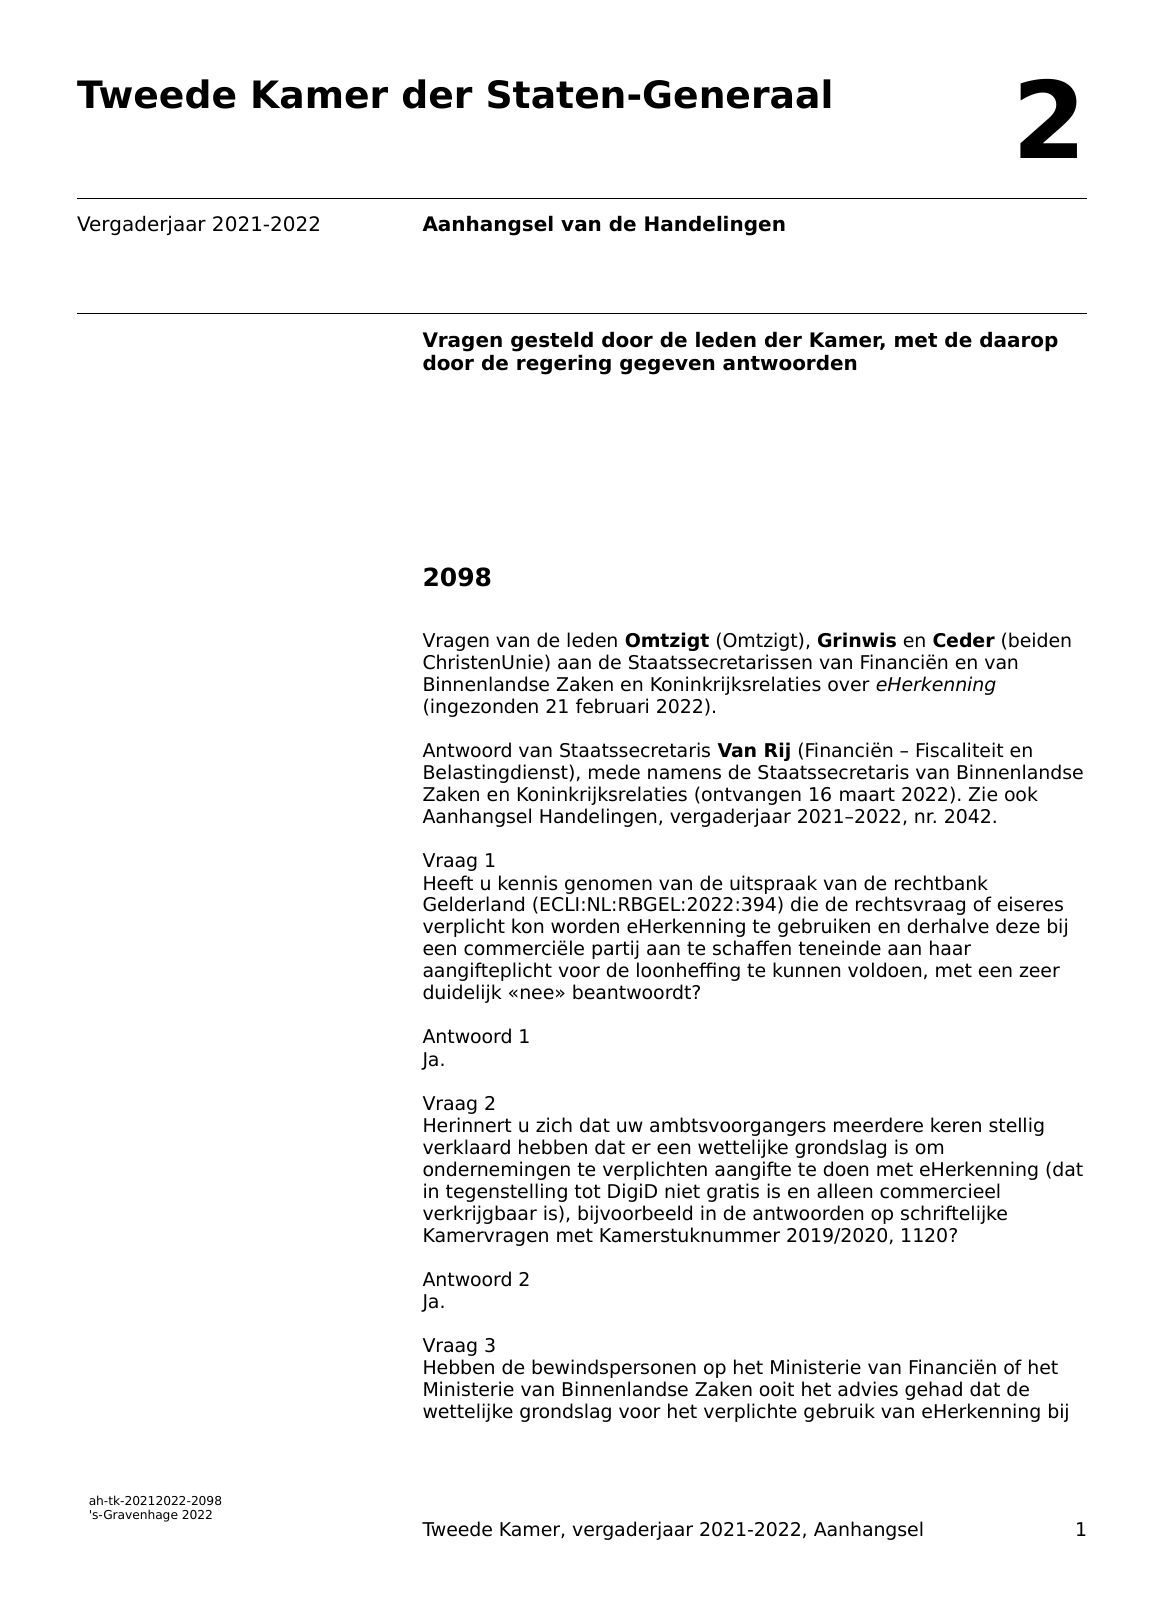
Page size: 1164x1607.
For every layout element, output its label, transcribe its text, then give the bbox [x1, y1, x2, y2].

text 2098 [422, 563, 1087, 592]
text Ja. [422, 1291, 1087, 1313]
text Antwoord van Staatssecretaris Van Rij (Financiën – Fiscaliteit en Belastingdienst), mede namens de Staatssecretaris van Binnenlandse Zaken en Koninkrijksrelaties (ontvangen 16 maart 2022). Zie ook Aanhangsel Handelingen, vergaderjaar 2021–2022, nr. 2042. [422, 740, 1087, 828]
table_cell Aanhangsel van de Handelingen [422, 199, 1087, 313]
text Vraag 2 [422, 1093, 1087, 1114]
text Antwoord 1 [422, 1026, 1087, 1048]
table_header Tweede Kamer der Staten-Generaal [77, 59, 886, 198]
table_cell Vergaderjaar 2021-2022 [77, 199, 422, 313]
text Ja. [422, 1048, 1087, 1070]
text Vraag 1 [422, 850, 1087, 872]
text Vraag 3 [422, 1335, 1087, 1357]
text Vragen van de leden Omtzigt (Omtzigt), Grinwis en Ceder (beiden ChristenUnie) aan de Staatssecretarissen van Financiën en van Binnenlandse Zaken en Koninkrijksrelaties over eHerkenning (ingezonden 21 februari 2022). [422, 630, 1087, 718]
text ah-tk-20212022-2098 [88, 1494, 323, 1508]
text Antwoord 2 [422, 1269, 1087, 1291]
table_cell Vragen gesteld door de leden der Kamer, met de daarop door de regering gegeven antwoorden [422, 314, 1087, 375]
text Hebben de bewindspersonen op het Ministerie van Financiën of het Ministerie van Binnenlandse Zaken ooit het advies gehad dat de wettelijke grondslag voor het verplichte gebruik van eHerkenning bij [422, 1357, 1087, 1423]
text Herinnert u zich dat uw ambtsvoorgangers meerdere keren stellig verklaard hebben dat er een wettelijke grondslag is om ondernemingen te verplichten aangifte te doen met eHerkenning (dat in tegenstelling tot DigiD niet gratis is en alleen commercieel verkrijgbaar is), bijvoorbeeld in de antwoorden op schriftelijke Kamervragen met Kamerstuknummer 2019/2020, 1120? [422, 1114, 1087, 1246]
table_header 2 [886, 59, 1087, 198]
text Heeft u kennis genomen van de uitspraak van de rechtbank Gelderland (ECLI:NL:RBGEL:2022:394) die de rechtsvraag of eiseres verplicht kon worden eHerkenning te gebruiken en derhalve deze bij een commerciële partij aan te schaffen teneinde aan haar aangifteplicht voor de loonheffing te kunnen voldoen, met een zeer duidelijk «nee» beantwoordt? [422, 872, 1087, 1004]
table_cell [77, 314, 422, 375]
text 's-Gravenhage 2022 [88, 1508, 323, 1522]
